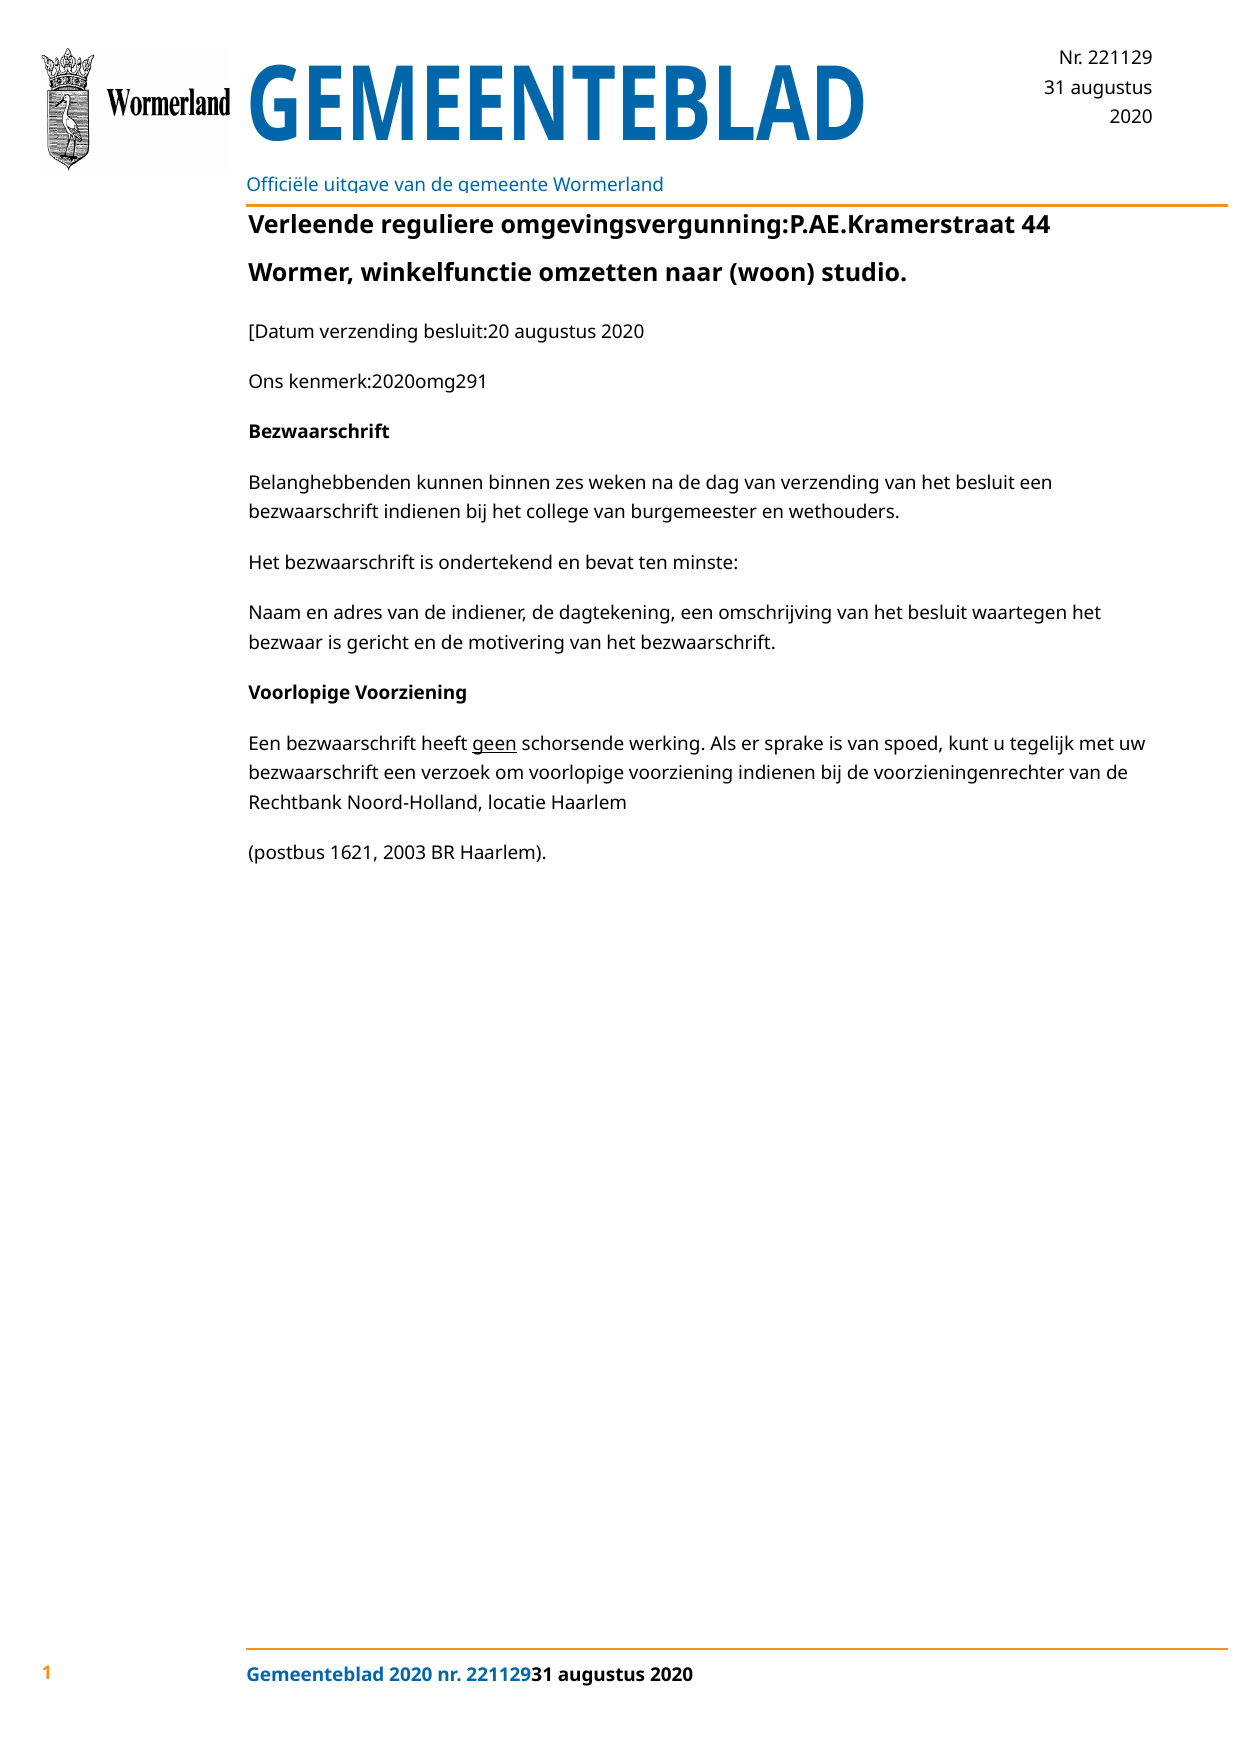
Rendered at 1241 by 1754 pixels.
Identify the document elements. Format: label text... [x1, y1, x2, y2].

text Belanghebbenden kunnen binnen zes weken na de dag van verzending van het besluit een bezwaarschrift indienen bij het college van burgemeester en wethouders. [248, 469, 1152, 524]
picture [41, 47, 231, 172]
text Een bezwaarschrift heeft geen schorsende werking. Als er sprake is van spoed, kunt u tegelijk met uw bezwaarschrift een verzoek om voorlopige voorziening indienen bij de voorzieningenrechter van de Rechtbank Noord-Holland, locatie Haarlem [248, 730, 1152, 815]
text Het bezwaarschrift is ondertekend en bevat ten minste: [248, 549, 1152, 575]
text Naam en adres van de indiener, de dagtekening, een omschrijving van het besluit waartegen het bezwaar is gericht en de motivering van het bezwaarschrift. [248, 599, 1152, 655]
text (postbus 1621, 2003 BR Haarlem). [248, 839, 1152, 865]
text [Datum verzending besluit:20 augustus 2020 [248, 318, 1152, 344]
text Voorlopige Voorziening [248, 679, 1152, 705]
text Ons kenmerk:2020omg291 [248, 368, 1152, 394]
text Bezwaarschrift [248, 419, 1152, 444]
text Verleende reguliere omgevingsvergunning:P.AE.Kramerstraat 44 Wormer, winkelfunctie omzetten naar (woon) studio. [248, 207, 1152, 288]
